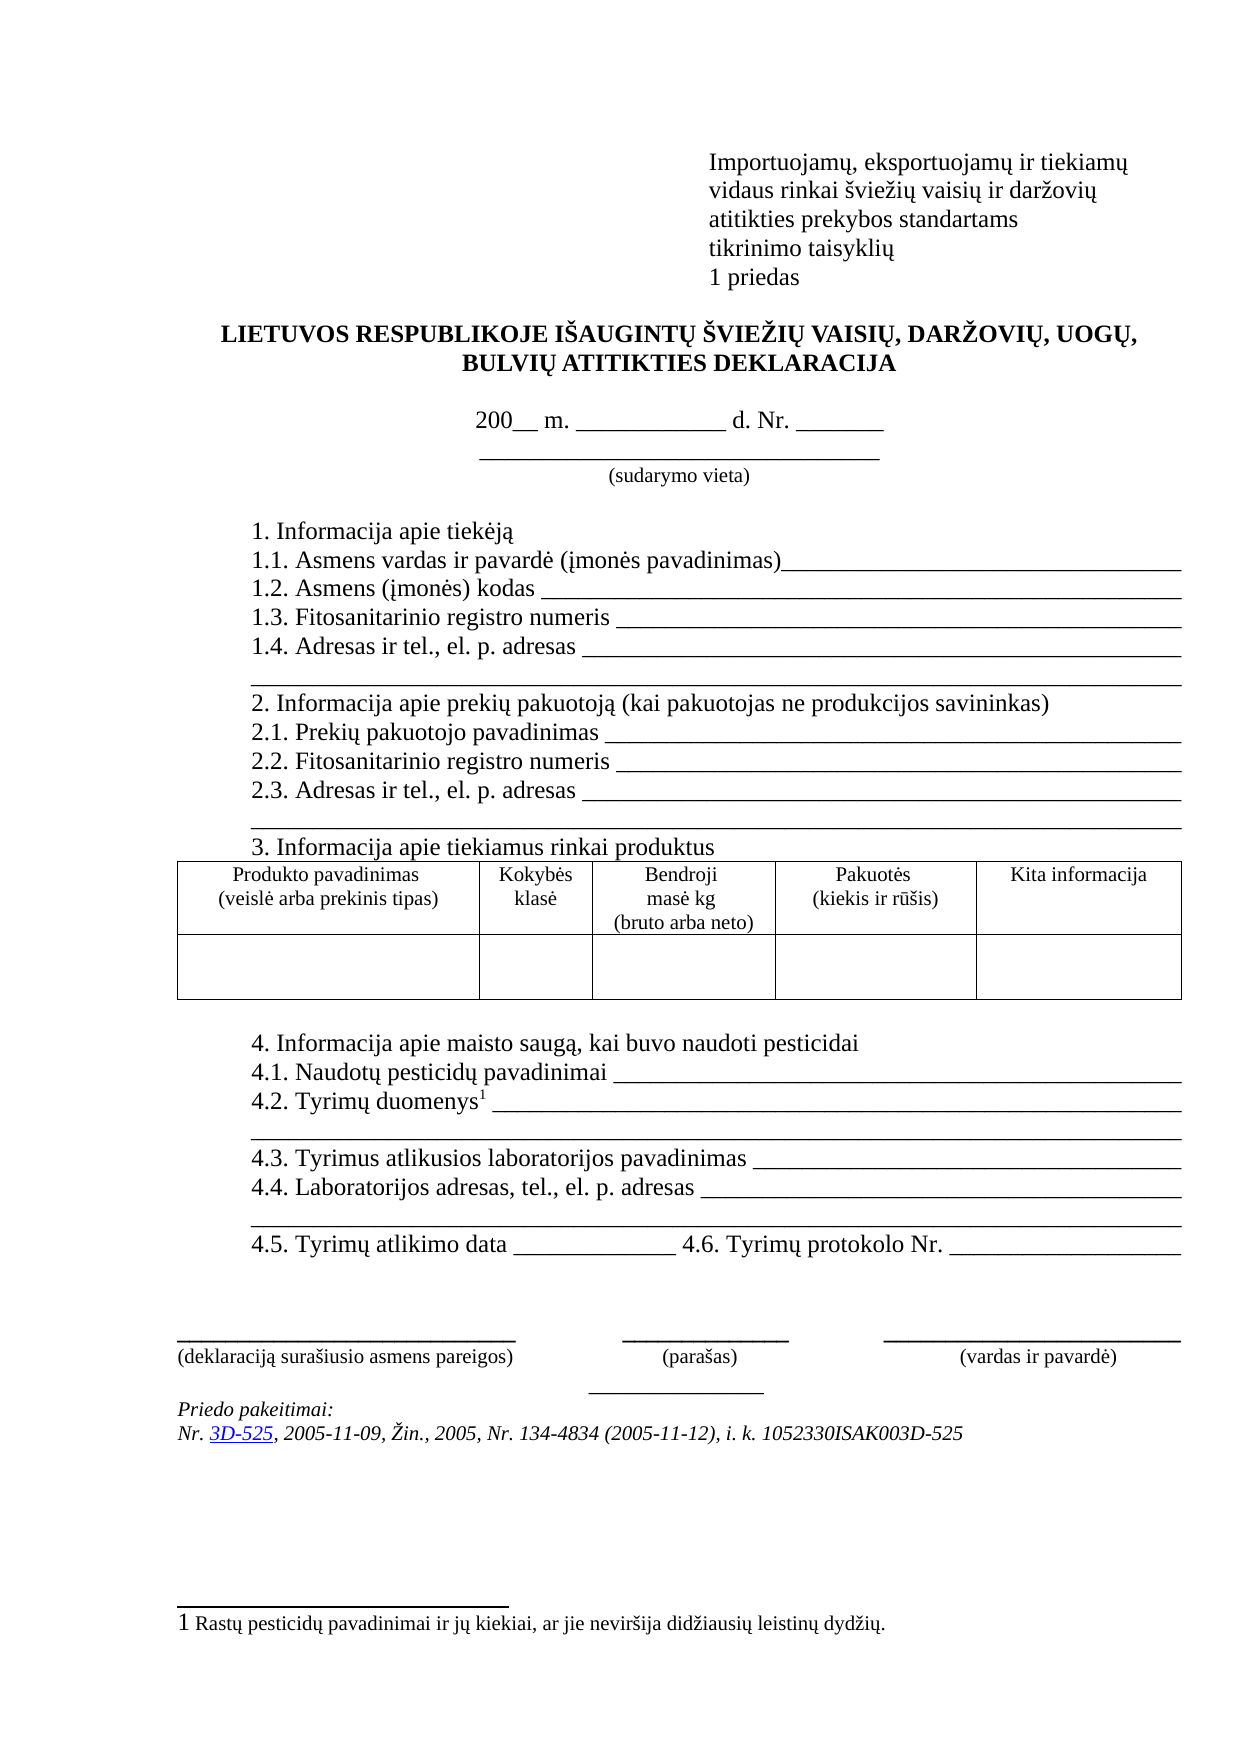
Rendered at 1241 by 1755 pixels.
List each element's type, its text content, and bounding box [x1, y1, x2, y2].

text ________________________________ [177, 434, 1181, 463]
text 1.4. Adresas ir tel., el. p. adresas [177, 631, 1181, 660]
table_header Bendroji masė kg (bruto arba neto) [593, 862, 775, 934]
table_header Kokybės klasė [480, 862, 592, 934]
text 2.3. Adresas ir tel., el. p. adresas [177, 775, 1181, 803]
text (deklaraciją surašiusio asmens pareigos) (parašas) (vardas ir pavardė) [177, 1344, 1181, 1368]
text 4.5. Tyrimų atlikimo data _____________ 4.6. Tyrimų protokolo Nr. [177, 1229, 1181, 1258]
text 2.1. Prekių pakuotojo pavadinimas [177, 717, 1181, 746]
text 3. Informacija apie tiekiamus rinkai produktus [177, 832, 1181, 861]
table_header Pakuotės (kiekis ir rūšis) [776, 862, 976, 934]
text Importuojamų, eksportuojamų ir tiekiamų [177, 147, 1181, 176]
text 1 priedas [177, 262, 1181, 291]
table_cell [480, 935, 592, 998]
text 2. Informacija apie prekių pakuotoją (kai pakuotojas ne produkcijos savininkas) [177, 688, 1181, 717]
text Lietuvos Respublikoje išaugintŲ šviežių vaisių, daržovių, uogų, bulvių ATITIKTIES DEKLARACIJA [177, 319, 1181, 377]
table_cell [776, 935, 976, 998]
text Rastų pesticidų pavadinimai ir jų kiekiai, ar jie neviršija didžiausių leistinų dydžių. [177, 1607, 1181, 1636]
text 1.2. Asmens (įmonės) kodas [177, 573, 1181, 602]
text 4.2. Tyrimų duomenys [177, 1086, 1181, 1114]
table_header Kita informacija [977, 862, 1181, 934]
table_cell [977, 935, 1181, 998]
text 2.2. Fitosanitarinio registro numeris [177, 746, 1181, 775]
text 1. Informacija apie tiekėją [177, 516, 1181, 545]
table_cell [178, 935, 479, 998]
text 4.4. Laboratorijos adresas, tel., el. p. adresas [177, 1172, 1181, 1201]
text 4. Informacija apie maisto saugą, kai buvo naudoti pesticidai [177, 1028, 1181, 1057]
text 4.3. Tyrimus atlikusios laboratorijos pavadinimas [177, 1143, 1181, 1172]
text 1.3. Fitosanitarinio registro numeris [177, 602, 1181, 631]
text tikrinimo taisyklių [177, 233, 1181, 262]
text ______________ [171, 1368, 1181, 1397]
text 4.1. Naudotų pesticidų pavadinimai [177, 1057, 1181, 1086]
table_header Produkto pavadinimas (veislė arba prekinis tipas) [178, 862, 479, 934]
text atitikties prekybos standartams [177, 204, 1181, 233]
text 1.1. Asmens vardas ir pavardė (įmonės pavadinimas) [177, 545, 1181, 573]
text (sudarymo vieta) [177, 463, 1181, 487]
text vidaus rinkai šviežių vaisių ir daržovių [177, 176, 1181, 204]
text 200__ m. ____________ d. Nr. _______ [177, 406, 1181, 434]
text Nr. 3D-525, 2005-11-09, Žin., 2005, Nr. 134-4834 (2005-11-12), i. k. 1052330ISAK003D-525 [177, 1421, 1181, 1445]
table_cell [593, 935, 775, 998]
text Priedo pakeitimai: [177, 1397, 1181, 1421]
